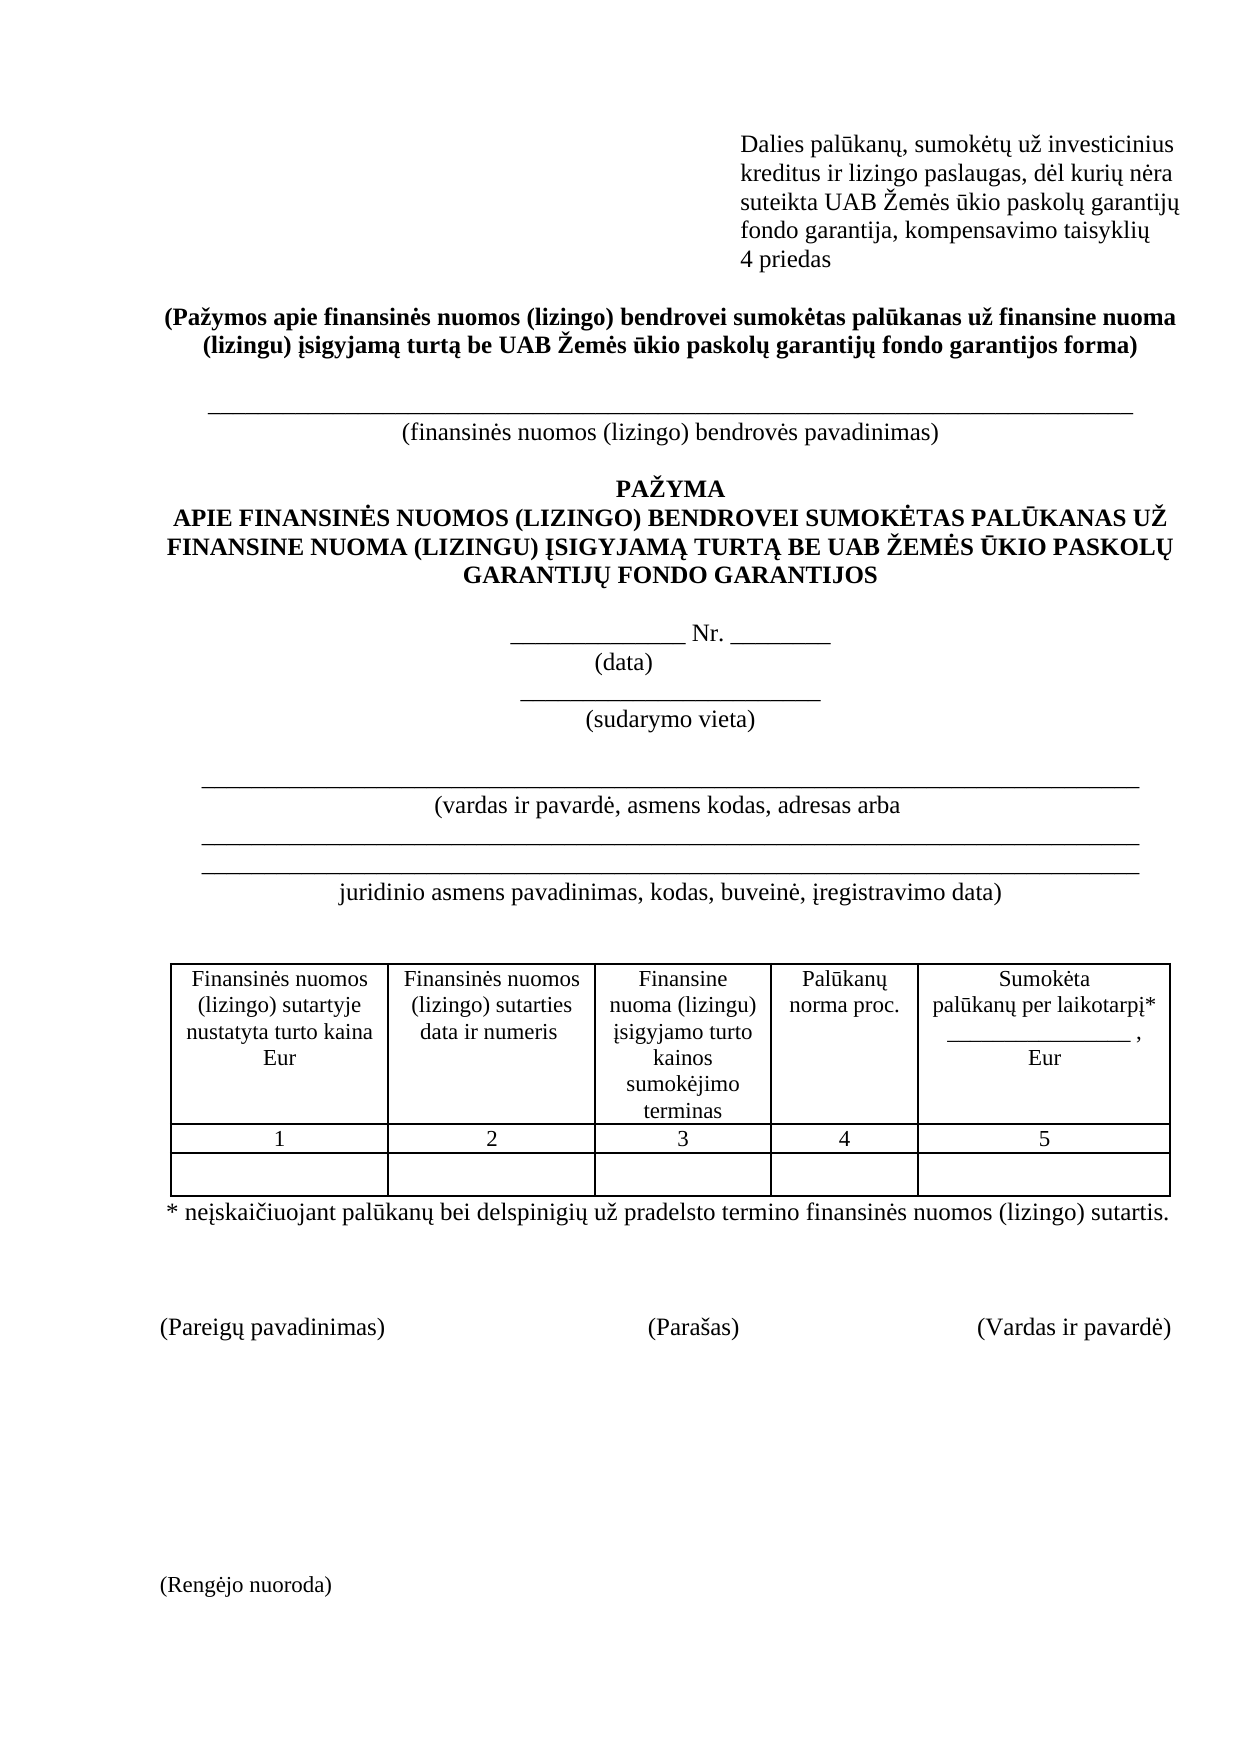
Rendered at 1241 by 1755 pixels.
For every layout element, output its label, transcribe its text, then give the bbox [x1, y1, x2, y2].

text ___________________________________________________________________________ [159, 819, 1181, 848]
text 4 priedas [608, 244, 1181, 273]
text ________________________ [159, 675, 1181, 704]
table_cell [172, 1154, 387, 1195]
table_cell 1 [172, 1125, 387, 1152]
text (vardas ir pavardė, asmens kodas, adresas arba [159, 790, 1181, 819]
text (finansinės nuomos (lizingo) bendrovės pavadinimas) [159, 417, 1181, 445]
table_header Finansinės nuomos (lizingo) sutartyje nustatyta turto kaina Eur [172, 965, 387, 1123]
table_cell [596, 1154, 770, 1195]
table_cell 2 [389, 1125, 594, 1152]
text (Rengėjo nuoroda) [159, 1571, 1181, 1597]
table_header Finansine nuoma (lizingu) įsigyjamo turto kainos sumokėjimo terminas [596, 965, 770, 1123]
text PAŽYMA [159, 474, 1181, 503]
table_header Finansinės nuomos (lizingo) sutarties data ir numeris [389, 965, 594, 1123]
text * neįskaičiuojant palūkanų bei delspinigių už pradelsto termino finansinės nuomos (lizingo) sutartis. [159, 1197, 1181, 1226]
text (sudarymo vieta) [159, 704, 1181, 733]
text Dalies palūkanų, sumokėtų už investicinius [740, 129, 1181, 158]
table_cell 4 [772, 1125, 917, 1152]
text suteikta UAB Žemės ūkio paskolų garantijų [740, 187, 1181, 215]
text ___________________________________________________________________________ [159, 762, 1181, 790]
table_cell [919, 1154, 1169, 1195]
text juridinio asmens pavadinimas, kodas, buveinė, įregistravimo data) [159, 877, 1181, 905]
table_cell [772, 1154, 917, 1195]
text (Pareigų pavadinimas) (Parašas) (Vardas ir pavardė) [159, 1312, 1181, 1341]
text __________________________________________________________________________ [159, 388, 1181, 417]
table_header Sumokėta palūkanų per laikotarpį* ________________ , Eur [919, 965, 1169, 1123]
text APIE FINANSINĖS NUOMOS (LIZINGO) BENDROVEI SUMOKĖTAS PALŪKANAS UŽ FINANSINE NUOMA (LIZINGU) ĮSIGYJAMĄ TURTĄ BE UAB ŽEMĖS ŪKIO PASKOLŲ GARANTIJŲ FONDO GARANTIJOS [159, 503, 1181, 589]
text ___________________________________________________________________________ [159, 848, 1181, 877]
table_cell 5 [919, 1125, 1169, 1152]
table_cell [389, 1154, 594, 1195]
text kreditus ir lizingo paslaugas, dėl kurių nėra [740, 158, 1181, 187]
text ______________ Nr. ________ [159, 618, 1181, 647]
table_cell 3 [596, 1125, 770, 1152]
table_header Palūkanų norma proc. [772, 965, 917, 1123]
text (Pažymos apie finansinės nuomos (lizingo) bendrovei sumokėtas palūkanas už finansine nuoma (lizingu) įsigyjamą turtą be UAB Žemės ūkio paskolų garantijų fondo garantijos forma) [159, 302, 1181, 359]
text fondo garantija, kompensavimo taisyklių [740, 215, 1181, 244]
text (data) [159, 647, 1181, 675]
